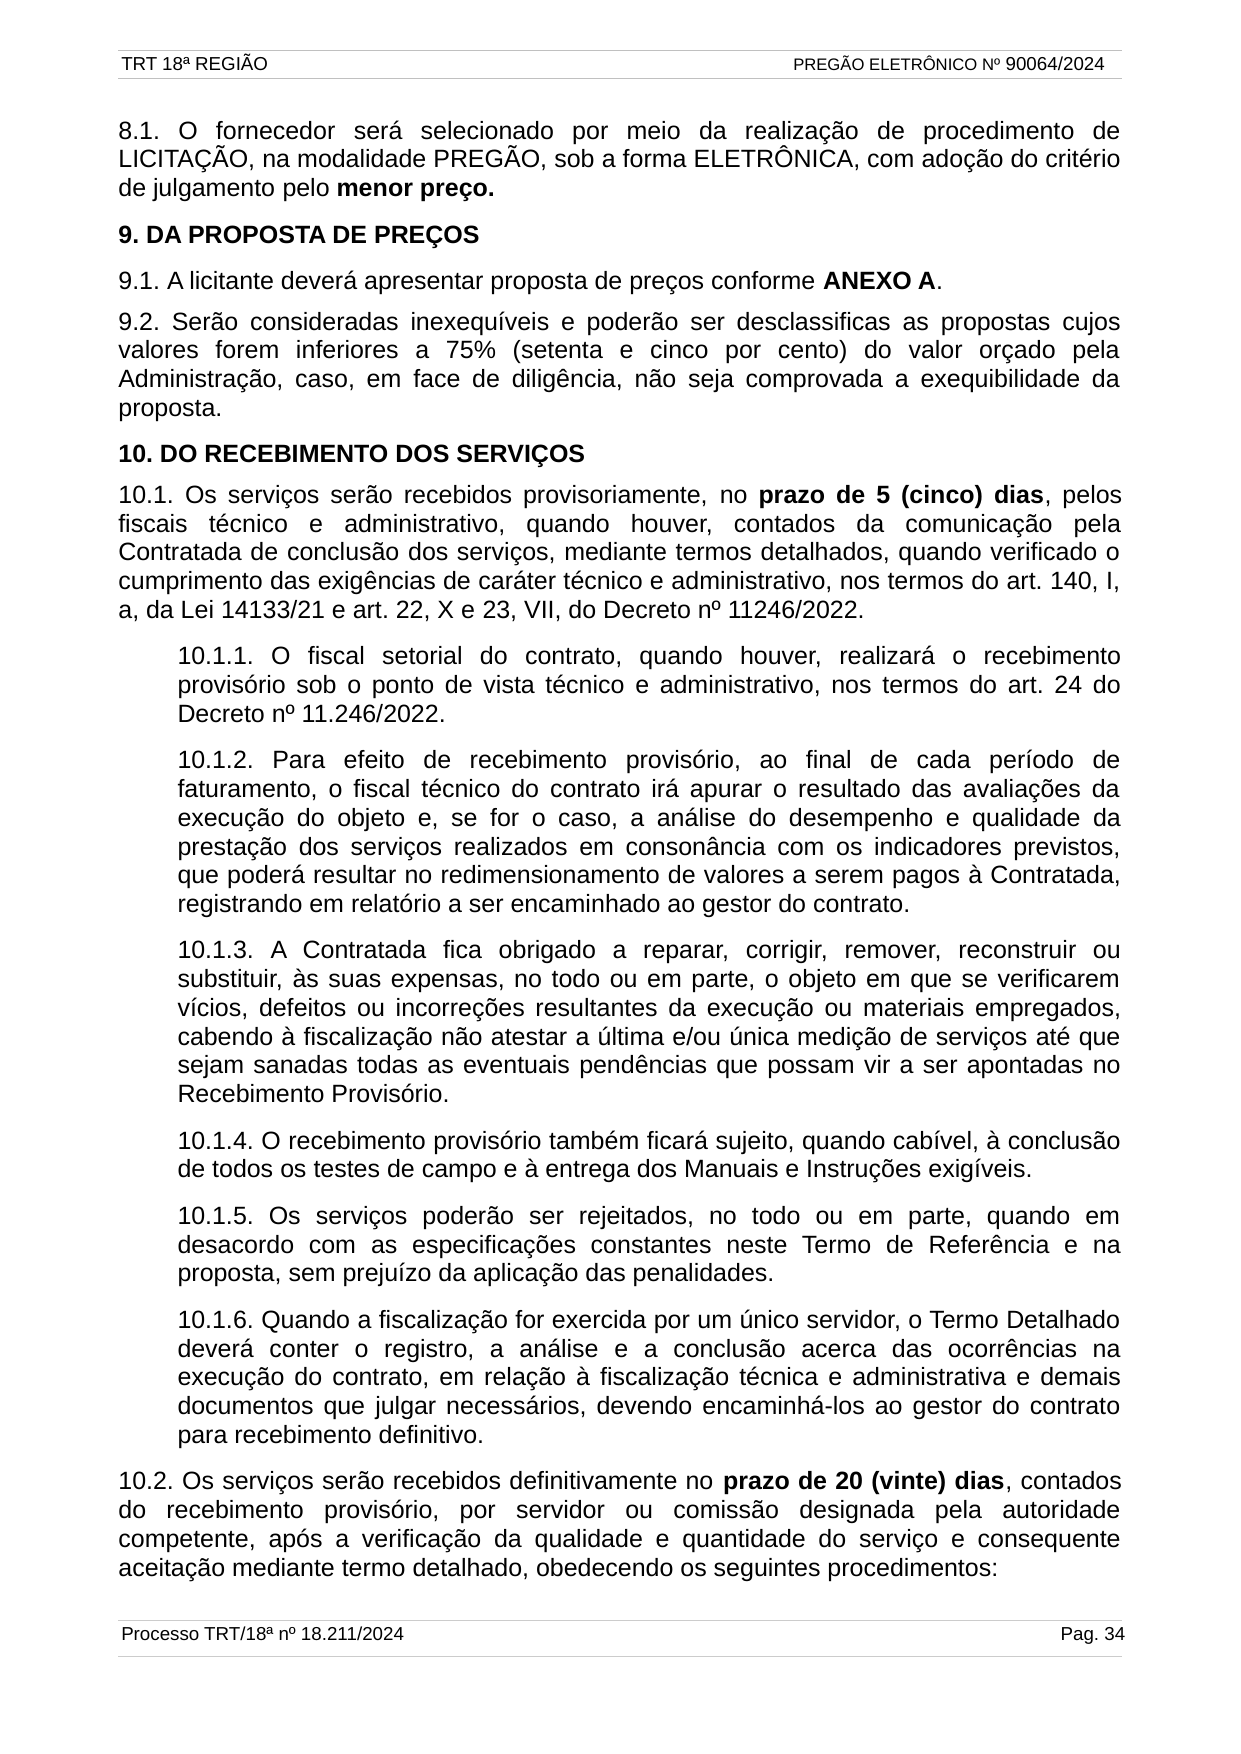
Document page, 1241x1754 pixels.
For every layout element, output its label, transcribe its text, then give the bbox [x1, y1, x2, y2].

text 9. DA PROPOSTA DE PREÇOS [118, 219, 1122, 248]
text 10.1.3. A Contratada fica obrigado a reparar, corrigir, remover, reconstruir ou substituir, às suas expensas, no todo ou em parte, o objeto em que se verificarem vícios, defeitos ou incorreções resultantes da execução ou materiais empregados, cabendo à fiscalização não atestar a última e/ou única medição de serviços até que sejam sanadas todas as eventuais pendências que possam vir a ser apontadas no Recebimento Provisório. [177, 936, 1122, 1108]
text 10.1.4. O recebimento provisório também ficará sujeito, quando cabível, à conclusão de todos os testes de campo e à entrega dos Manuais e Instruções exigíveis. [177, 1126, 1122, 1183]
text 10.1.5. Os serviços poderão ser rejeitados, no todo ou em parte, quando em desacordo com as especificações constantes neste Termo de Referência e na proposta, sem prejuízo da aplicação das penalidades. [177, 1201, 1122, 1287]
list 10.2. Os serviços serão recebidos definitivamente no prazo de 20 (vinte) dias, contados do recebimento provisório, por servidor ou comissão designada pela autoridade competente, após a verificação da qualidade e quantidade do serviço e consequente aceitação mediante termo detalhado, obedecendo os seguintes procedimentos: [118, 1466, 1122, 1581]
text 9.2. Serão consideradas inexequíveis e poderão ser desclassificas as propostas cujos valores forem inferiores a 75% (setenta e cinco por cento) do valor orçado pela Administração, caso, em face de diligência, não seja comprovada a exequibilidade da proposta. [118, 307, 1122, 422]
text 10.1.2. Para efeito de recebimento provisório, ao final de cada período de faturamento, o fiscal técnico do contrato irá apurar o resultado das avaliações da execução do objeto e, se for o caso, a análise do desempenho e qualidade da prestação dos serviços realizados em consonância com os indicadores previstos, que poderá resultar no redimensionamento de valores a serem pagos à Contratada, registrando em relatório a ser encaminhado ao gestor do contrato. [177, 745, 1122, 918]
text 10.1. Os serviços serão recebidos provisoriamente, no prazo de 5 (cinco) dias, pelos fiscais técnico e administrativo, quando houver, contados da comunicação pela Contratada de conclusão dos serviços, mediante termos detalhados, quando verificado o cumprimento das exigências de caráter técnico e administrativo, nos termos do art. 140, I, a, da Lei 14133/21 e art. 22, X e 23, VII, do Decreto nº 11246/2022. [118, 480, 1122, 624]
text 10. DO RECEBIMENTO DOS SERVIÇOS [118, 439, 1122, 468]
text 10.1.1. O fiscal setorial do contrato, quando houver, realizará o recebimento provisório sob o ponto de vista técnico e administrativo, nos termos do art. 24 do Decreto nº 11.246/2022. [177, 641, 1122, 728]
text 10.1.6. Quando a fiscalização for exercida por um único servidor, o Termo Detalhado deverá conter o registro, a análise e a conclusão acerca das ocorrências na execução do contrato, em relação à fiscalização técnica e administrativa e demais documentos que julgar necessários, devendo encaminhá-los ao gestor do contrato para recebimento definitivo. [177, 1305, 1122, 1449]
text 8.1. O fornecedor será selecionado por meio da realização de procedimento de LICITAÇÃO, na modalidade PREGÃO, sob a forma ELETRÔNICA, com adoção do critério de julgamento pelo menor preço. [118, 116, 1122, 202]
text 9.1. A licitante deverá apresentar proposta de preços conforme ANEXO A. [118, 266, 1122, 295]
